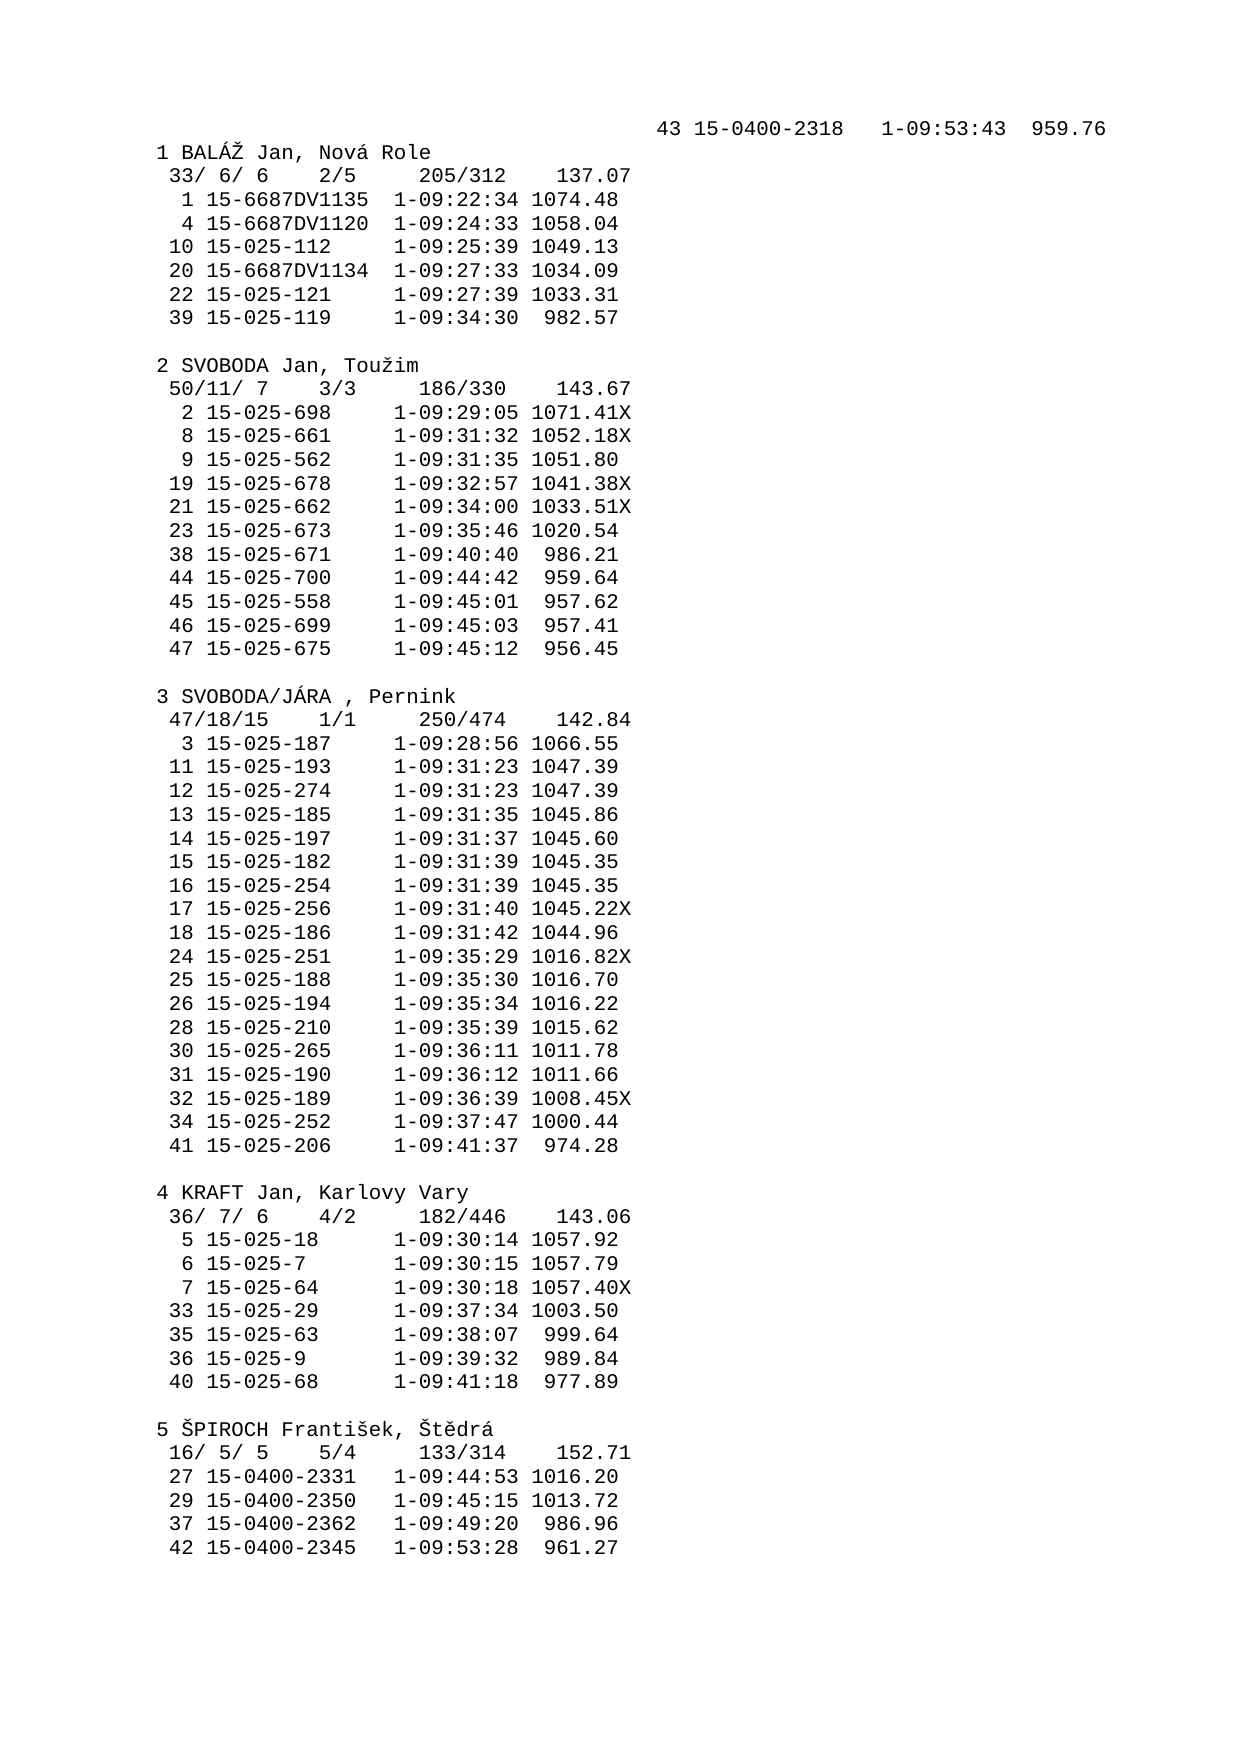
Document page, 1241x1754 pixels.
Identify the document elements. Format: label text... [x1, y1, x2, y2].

text 34 15-025-252 1-09:37:47 1000.44 [106, 1111, 1140, 1135]
text 3 SVOBODA/JÁRA , Pernink [106, 686, 1140, 709]
text 24 15-025-251 1-09:35:29 1016.82X [106, 946, 1140, 969]
text 45 15-025-558 1-09:45:01 957.62 [106, 591, 1140, 615]
text 3 15-025-187 1-09:28:56 1066.55 [106, 733, 1140, 757]
text 28 15-025-210 1-09:35:39 1015.62 [106, 1017, 1140, 1040]
text 40 15-025-68 1-09:41:18 977.89 [106, 1371, 1140, 1395]
text 2 SVOBODA Jan, Toužim [106, 354, 1140, 378]
text 1 BALÁŽ Jan, Nová Role [106, 142, 1140, 165]
text 46 15-025-699 1-09:45:03 957.41 [106, 615, 1140, 638]
text 22 15-025-121 1-09:27:39 1033.31 [106, 284, 1140, 307]
text 16/ 5/ 5 5/4 133/314 152.71 [106, 1442, 1140, 1466]
text 35 15-025-63 1-09:38:07 999.64 [106, 1324, 1140, 1348]
text 38 15-025-671 1-09:40:40 986.21 [106, 544, 1140, 567]
text 42 15-0400-2345 1-09:53:28 961.27 [106, 1537, 1140, 1561]
text 19 15-025-678 1-09:32:57 1041.38X [106, 473, 1140, 496]
text 33/ 6/ 6 2/5 205/312 137.07 [106, 165, 1140, 189]
text 31 15-025-190 1-09:36:12 1011.66 [106, 1064, 1140, 1088]
text 6 15-025-7 1-09:30:15 1057.79 [106, 1253, 1140, 1277]
text 14 15-025-197 1-09:31:37 1045.60 [106, 827, 1140, 851]
text 1 15-6687DV1135 1-09:22:34 1074.48 [106, 189, 1140, 213]
text 29 15-0400-2350 1-09:45:15 1013.72 [106, 1489, 1140, 1513]
text 18 15-025-186 1-09:31:42 1044.96 [106, 922, 1140, 946]
text 32 15-025-189 1-09:36:39 1008.45X [106, 1088, 1140, 1111]
text 8 15-025-661 1-09:31:32 1052.18X [106, 426, 1140, 449]
text 37 15-0400-2362 1-09:49:20 986.96 [106, 1513, 1140, 1537]
text 9 15-025-562 1-09:31:35 1051.80 [106, 449, 1140, 473]
text 20 15-6687DV1134 1-09:27:33 1034.09 [106, 260, 1140, 284]
text 10 15-025-112 1-09:25:39 1049.13 [106, 236, 1140, 260]
text 23 15-025-673 1-09:35:46 1020.54 [106, 520, 1140, 544]
text 41 15-025-206 1-09:41:37 974.28 [106, 1135, 1140, 1158]
text 4 KRAFT Jan, Karlovy Vary [106, 1182, 1140, 1206]
text 2 15-025-698 1-09:29:05 1071.41X [106, 402, 1140, 426]
text 30 15-025-265 1-09:36:11 1011.78 [106, 1040, 1140, 1064]
text 47 15-025-675 1-09:45:12 956.45 [106, 638, 1140, 662]
text 13 15-025-185 1-09:31:35 1045.86 [106, 804, 1140, 827]
text 12 15-025-274 1-09:31:23 1047.39 [106, 780, 1140, 804]
text 33 15-025-29 1-09:37:34 1003.50 [106, 1300, 1140, 1324]
text 47/18/15 1/1 250/474 142.84 [106, 709, 1140, 733]
text 26 15-025-194 1-09:35:34 1016.22 [106, 993, 1140, 1017]
text 4 15-6687DV1120 1-09:24:33 1058.04 [106, 213, 1140, 236]
text 44 15-025-700 1-09:44:42 959.64 [106, 567, 1140, 591]
text 39 15-025-119 1-09:34:30 982.57 [106, 307, 1140, 331]
text 5 ŠPIROCH František, Štědrá [106, 1419, 1140, 1442]
text 11 15-025-193 1-09:31:23 1047.39 [106, 757, 1140, 780]
text 5 15-025-18 1-09:30:14 1057.92 [106, 1229, 1140, 1253]
text 17 15-025-256 1-09:31:40 1045.22X [106, 898, 1140, 922]
text 27 15-0400-2331 1-09:44:53 1016.20 [106, 1466, 1140, 1489]
text 15 15-025-182 1-09:31:39 1045.35 [106, 851, 1140, 875]
text 36/ 7/ 6 4/2 182/446 143.06 [106, 1206, 1140, 1229]
text 16 15-025-254 1-09:31:39 1045.35 [106, 875, 1140, 898]
text 25 15-025-188 1-09:35:30 1016.70 [106, 969, 1140, 993]
text 50/11/ 7 3/3 186/330 143.67 [106, 378, 1140, 402]
text 36 15-025-9 1-09:39:32 989.84 [106, 1348, 1140, 1371]
text 7 15-025-64 1-09:30:18 1057.40X [106, 1277, 1140, 1300]
text 21 15-025-662 1-09:34:00 1033.51X [106, 496, 1140, 520]
text 43 15-0400-2318 1-09:53:43 959.76 [106, 118, 1140, 142]
